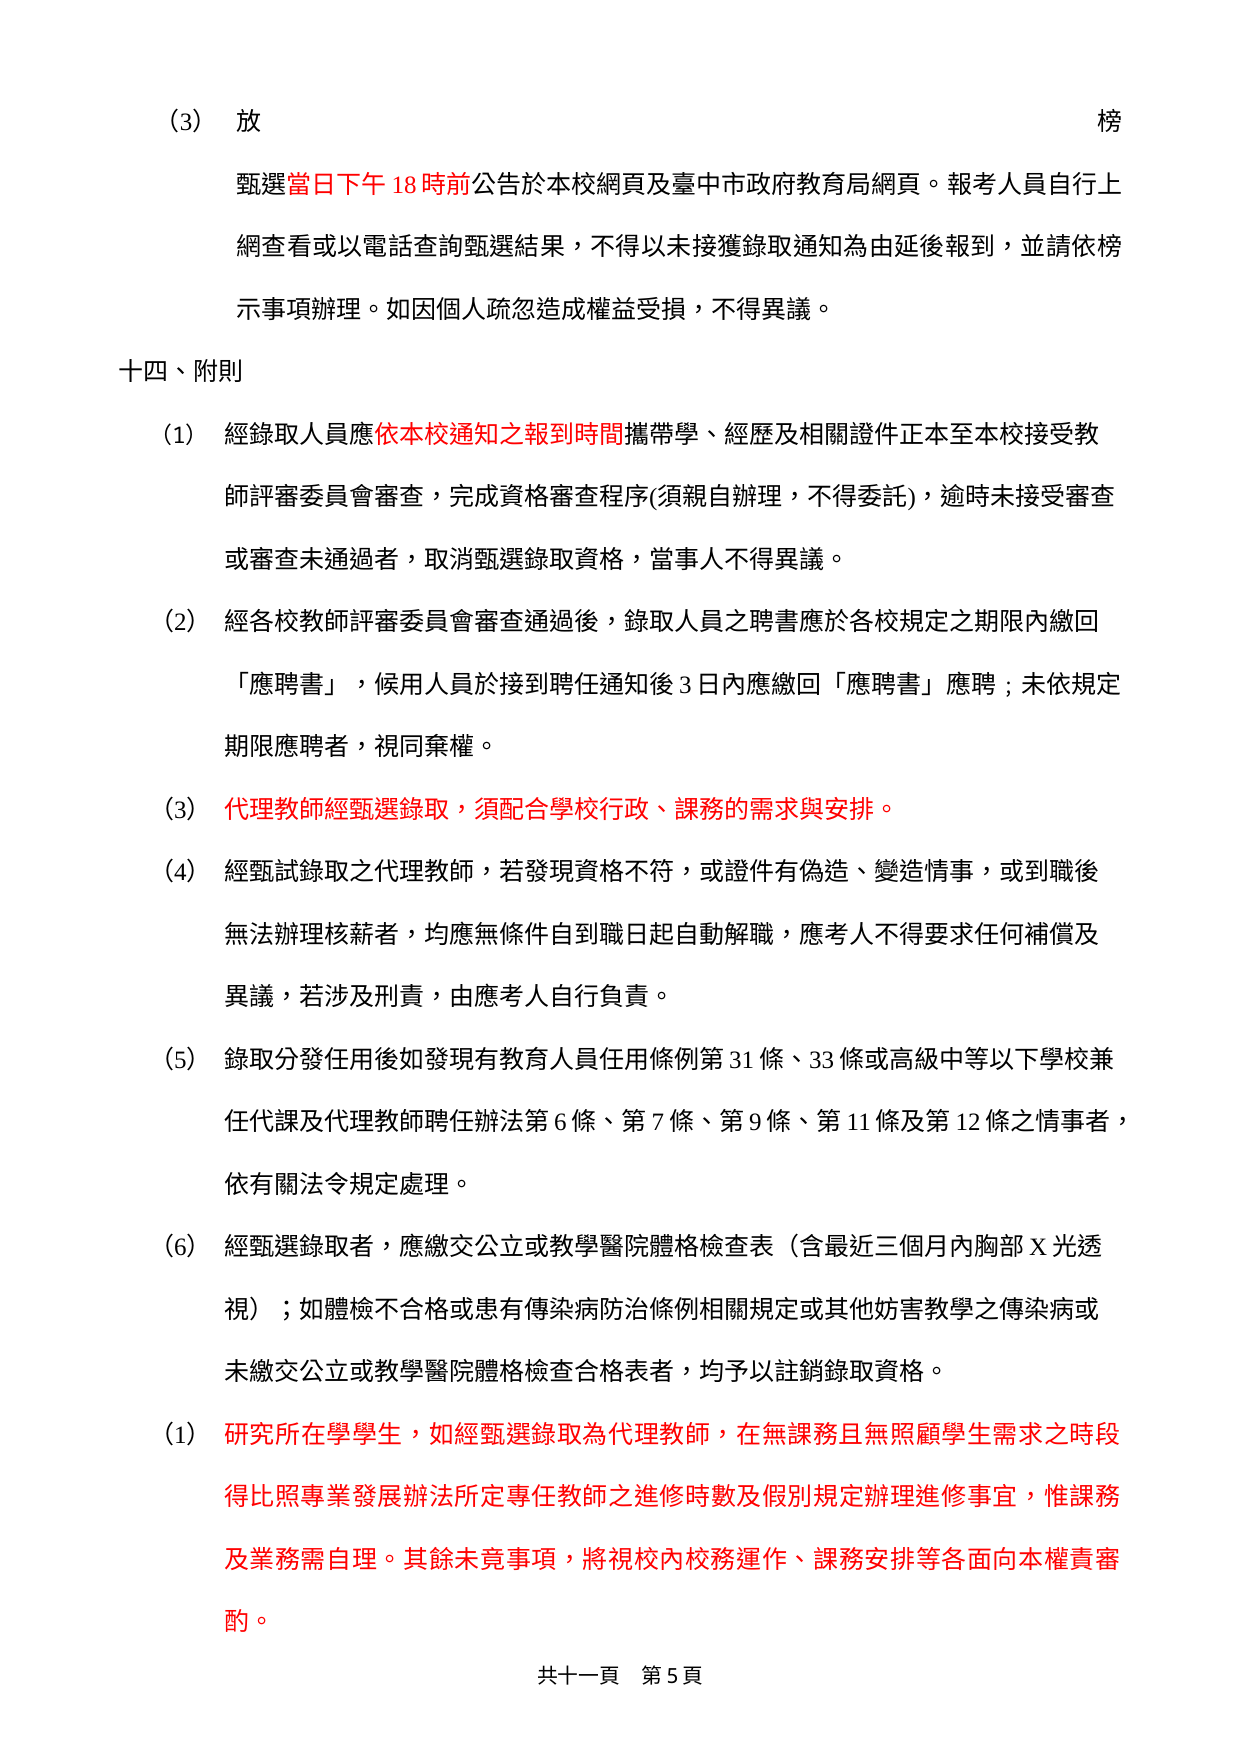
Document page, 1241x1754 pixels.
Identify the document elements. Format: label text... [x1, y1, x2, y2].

list 經各校教師評審委員會審查通過後，錄取人員之聘書應於各校規定之期限內繳回「應聘書」，候用人員於接到聘任通知後3日內應繳回「應聘書」應聘﹔未依規定期限應聘者，視同棄權。 [149, 578, 1122, 766]
list 研究所在學學生，如經甄選錄取為代理教師，在無課務且無照顧學生需求之時段，得比照專業發展辦法所定專任教師之進修時數及假別規定辦理進修事宜，惟課務及業務需自理。其餘未竟事項，將視校內校務運作、課務安排等各面向本權責審酌。 [149, 1391, 1122, 1641]
list 經錄取人員應依本校通知之報到時間攜帶學、經歷及相關證件正本至本校接受教師評審委員會審查，完成資格審查程序(須親自辦理，不得委託)，逾時未接受審查或審查未通過者，取消甄選錄取資格，當事人不得異議。 [149, 391, 1122, 578]
list 放榜 甄選當日下午18時前公告於本校網頁及臺中市政府教育局網頁。報考人員自行上網查看或以電話查詢甄選結果，不得以未接獲錄取通知為由延後報到，並請依榜示事項辦理。如因個人疏忽造成權益受損，不得異議。 [154, 78, 1122, 328]
list 經甄試錄取之代理教師，若發現資格不符，或證件有偽造、變造情事，或到職後無法辦理核薪者，均應無條件自到職日起自動解職，應考人不得要求任何補償及異議，若涉及刑責，由應考人自行負責。 [149, 828, 1122, 1016]
list 錄取分發任用後如發現有教育人員任用條例第31條、33條或高級中等以下學校兼任代課及代理教師聘任辦法第6條、第7條、第9條、第11條及第12條之情事者，依有關法令規定處理。 [149, 1016, 1122, 1203]
text 十四、附則 [118, 328, 1122, 391]
list 經甄選錄取者，應繳交公立或教學醫院體格檢查表（含最近三個月內胸部X光透視）；如體檢不合格或患有傳染病防治條例相關規定或其他妨害教學之傳染病或未繳交公立或教學醫院體格檢查合格表者，均予以註銷錄取資格。 [149, 1203, 1122, 1391]
list 代理教師經甄選錄取，須配合學校行政、課務的需求與安排。 [149, 766, 1122, 828]
